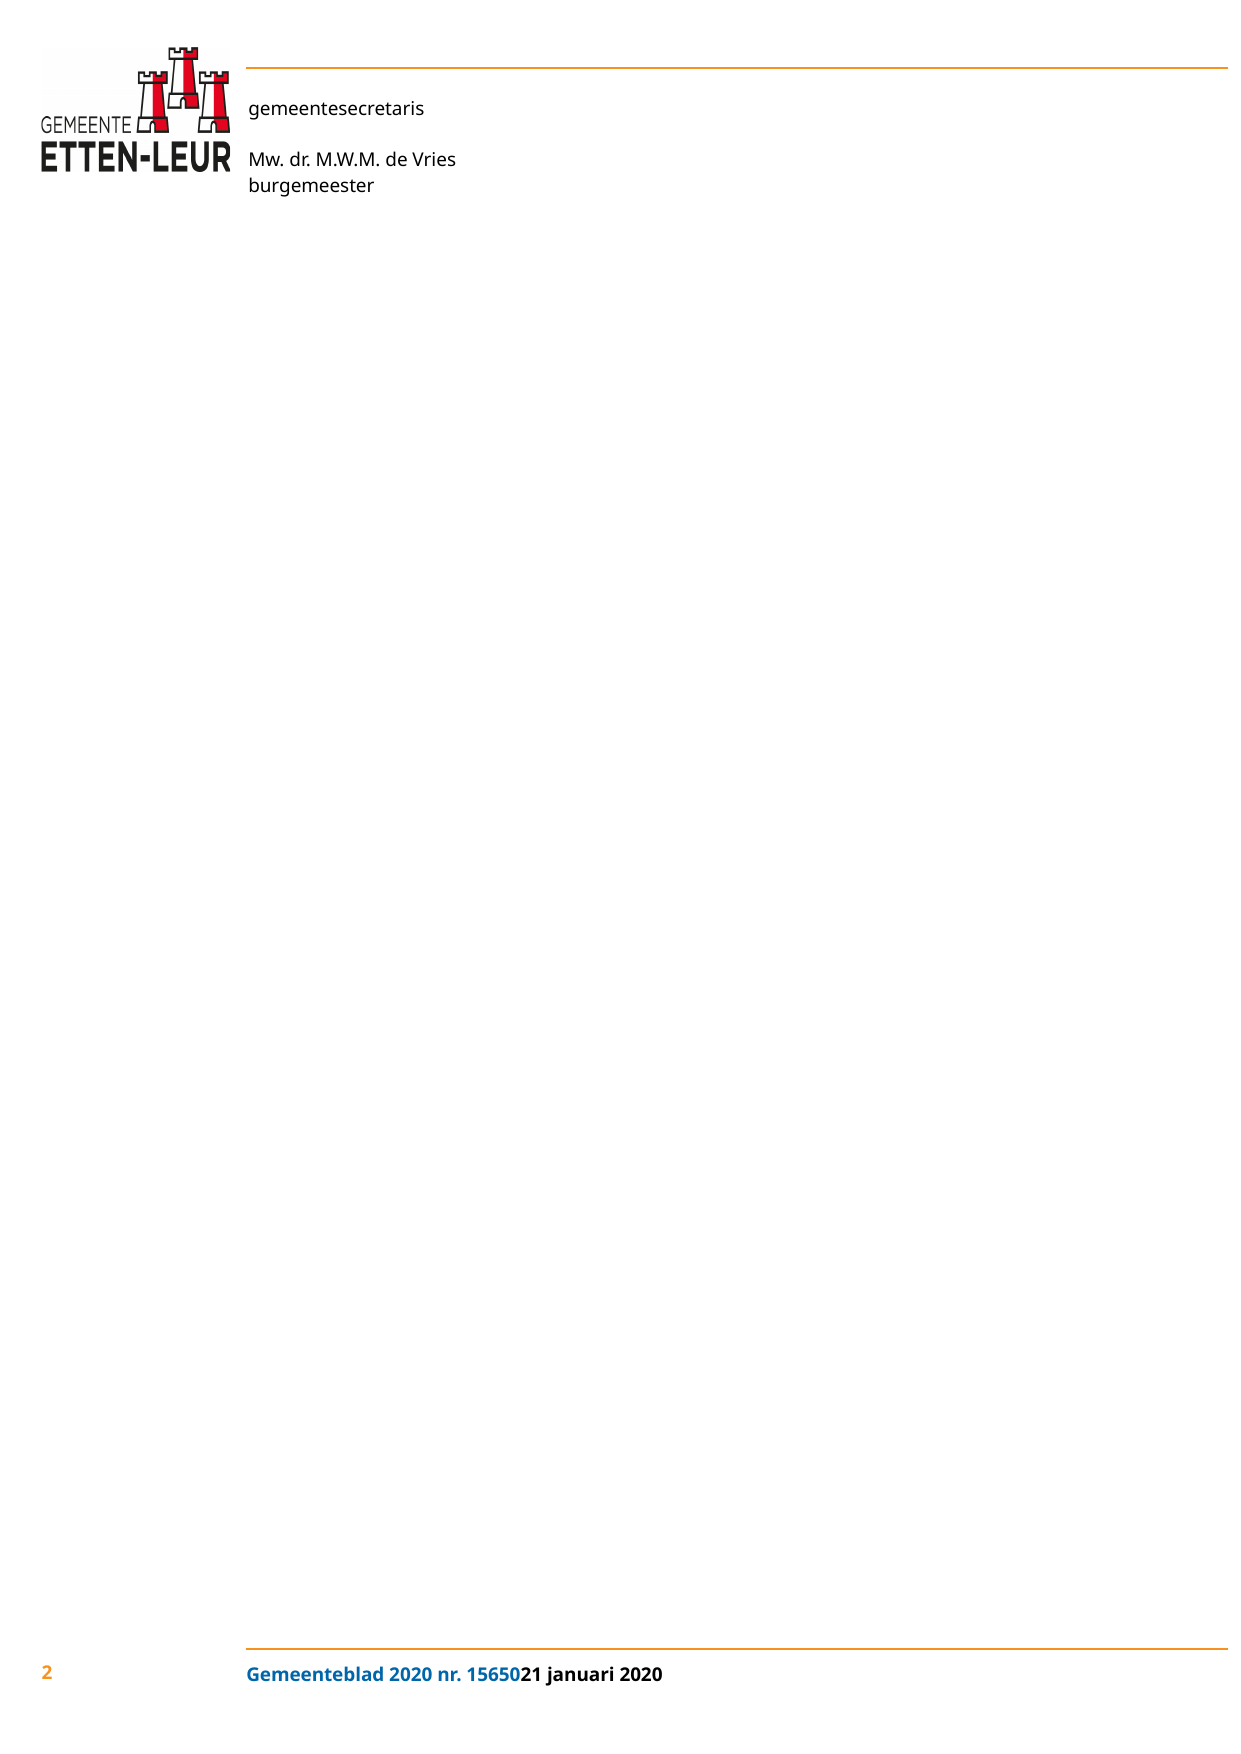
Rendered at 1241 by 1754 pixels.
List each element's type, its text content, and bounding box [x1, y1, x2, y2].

text burgemeester [248, 172, 1152, 198]
text Mw. dr. M.W.M. de Vries [248, 146, 1152, 172]
text gemeentesecretaris [248, 95, 1152, 121]
picture [41, 47, 231, 172]
